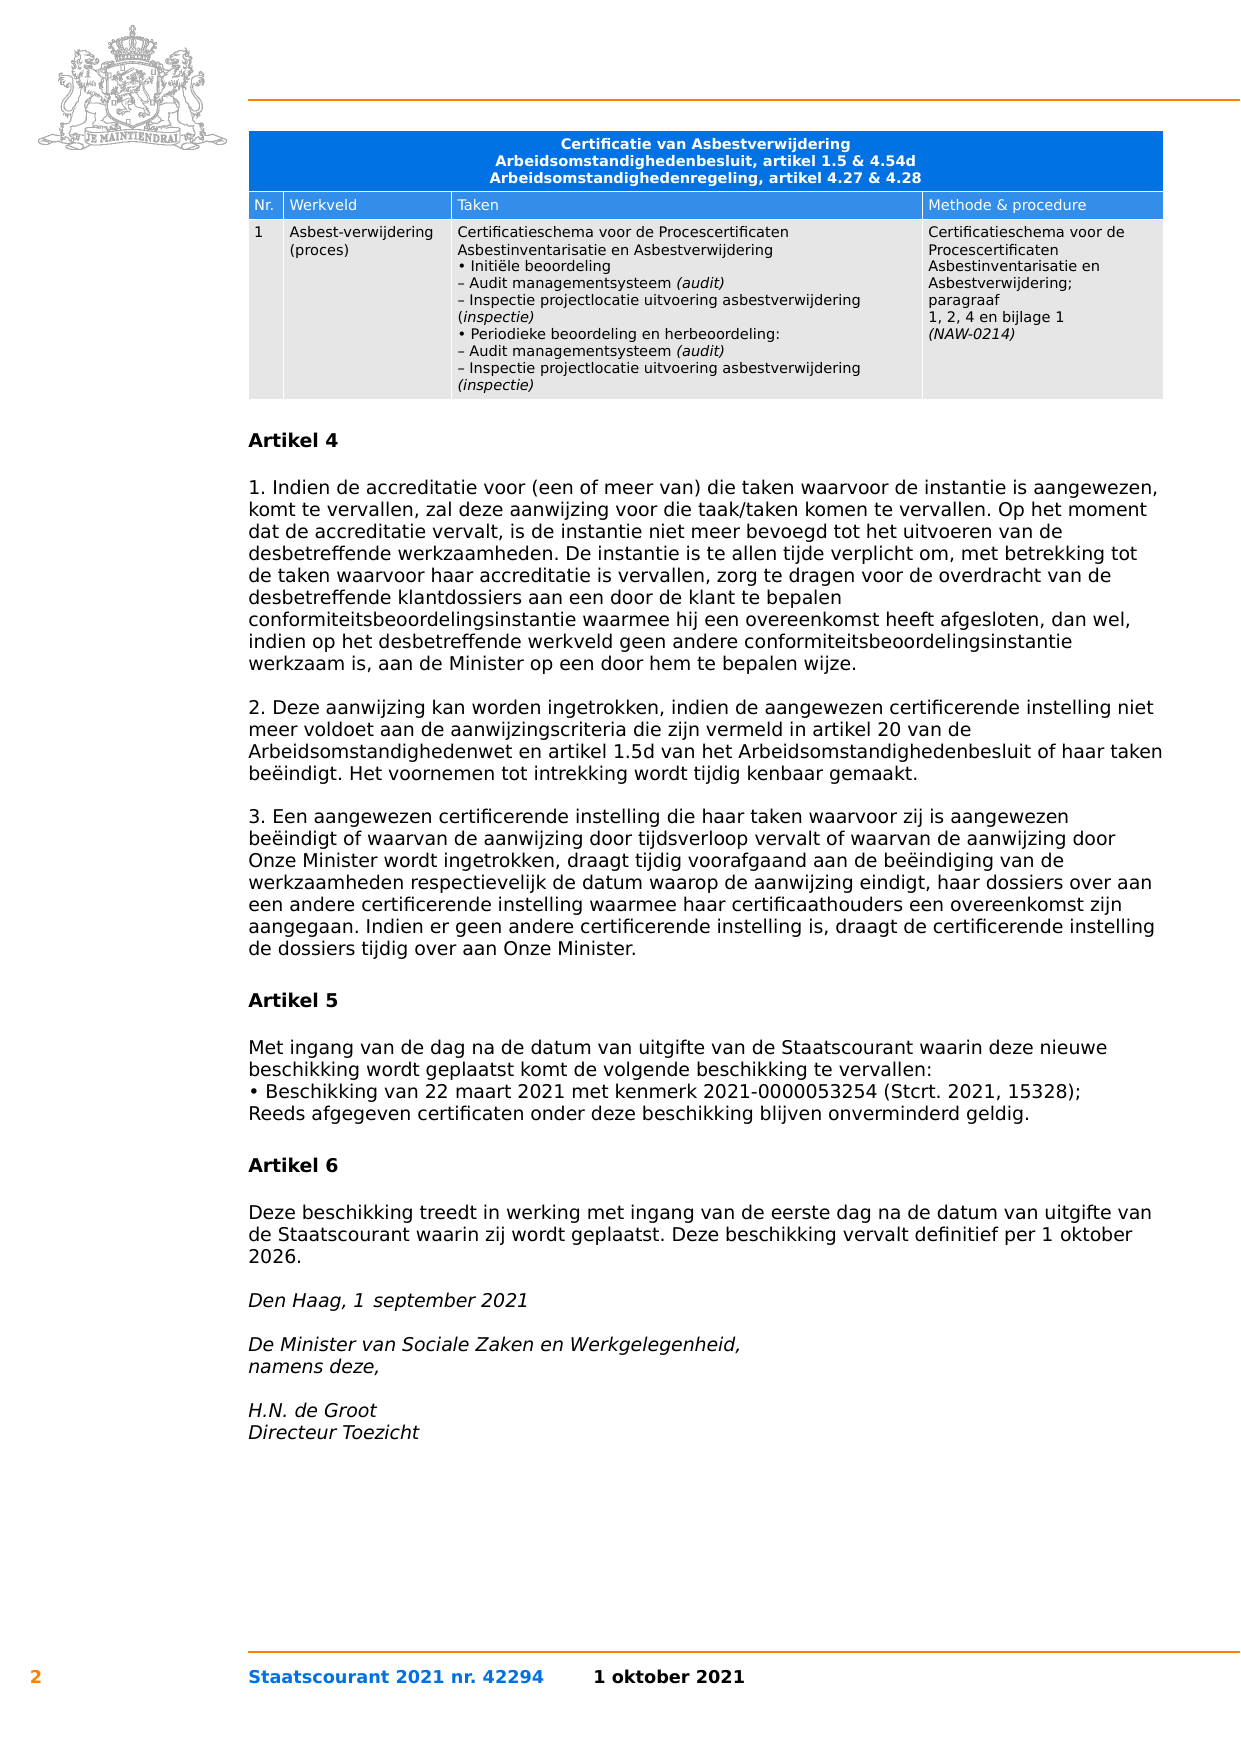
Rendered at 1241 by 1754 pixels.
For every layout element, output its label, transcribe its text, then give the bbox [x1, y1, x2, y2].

text 3. Een aangewezen certificerende instelling die haar taken waarvoor zij is aangewezen beëindigt of waarvan de aanwijzing door tijdsverloop vervalt of waarvan de aanwijzing door Onze Minister wordt ingetrokken, draagt tijdig voorafgaand aan de beëindiging van de werkzaamheden respectievelijk de datum waarop de aanwijzing eindigt, haar dossiers over aan een andere certificerende instelling waarmee haar certificaathouders een overeenkomst zijn aangegaan. Indien er geen andere certificerende instelling is, draagt de certificerende instelling de dossiers tijdig over aan Onze Minister. [248, 806, 1163, 960]
text 1. Indien de accreditatie voor (een of meer van) die taken waarvoor de instantie is aangewezen, komt te vervallen, zal deze aanwijzing voor die taak/taken komen te vervallen. Op het moment dat de accreditatie vervalt, is de instantie niet meer bevoegd tot het uitvoeren van de desbetreffende werkzaamheden. De instantie is te allen tijde verplicht om, met betrekking tot de taken waarvoor haar accreditatie is vervallen, zorg te dragen voor de overdracht van de desbetreffende klantdossiers aan een door de klant te bepalen conformiteitsbeoordelingsinstantie waarmee hij een overeenkomst heeft afgesloten, dan wel, indien op het desbetreffende werkveld geen andere conformiteitsbeoordelingsinstantie werkzaam is, aan de Minister op een door hem te bepalen wijze. [248, 477, 1163, 675]
text De Minister van Sociale Zaken en Werkgelegenheid, namens deze, H.N. de Groot Directeur Toezicht [248, 1334, 1163, 1444]
text Met ingang van de dag na de datum van uitgifte van de Staatscourant waarin deze nieuwe beschikking wordt geplaatst komt de volgende beschikking te vervallen: [248, 1037, 1163, 1081]
table_cell Nr. [249, 192, 283, 219]
subtitle Artikel 5 [248, 990, 1163, 1012]
text 2. Deze aanwijzing kan worden ingetrokken, indien de aangewezen certificerende instelling niet meer voldoet aan de aanwijzingscriteria die zijn vermeld in artikel 20 van de Arbeidsomstandighedenwet en artikel 1.5d van het Arbeidsomstandighedenbesluit of haar taken beëindigt. Het voornemen tot intrekking wordt tijdig kenbaar gemaakt. [248, 697, 1163, 784]
table_cell Certificatieschema voor de Procescertificaten Asbestinventarisatie en Asbestverwijdering • Initiële beoordeling – Audit managementsysteem (audit) – Inspectie projectlocatie uitvoering asbestverwijdering (inspectie) • Periodieke beoordeling en herbeoordeling: – Audit managementsysteem (audit) – Inspectie projectlocatie uitvoering asbestverwijdering (inspectie) [452, 220, 922, 399]
text Reeds afgegeven certificaten onder deze beschikking blijven onverminderd geldig. [248, 1103, 1163, 1125]
table_cell Werkveld [284, 192, 451, 219]
table_cell Methode & procedure [923, 192, 1163, 219]
picture [38, 25, 227, 150]
table_header Certificatie van Asbestverwijdering Arbeidsomstandighedenbesluit, artikel 1.5 & 4.54d Arbeidsomstandighedenregeling, artikel 4.27 & 4.28 [249, 131, 1163, 191]
text • Beschikking van 22 maart 2021 met kenmerk 2021-0000053254 (Stcrt. 2021, 15328); [248, 1081, 1163, 1103]
text Deze beschikking treedt in werking met ingang van de eerste dag na de datum van uitgifte van de Staatscourant waarin zij wordt geplaatst. Deze beschikking vervalt definitief per 1 oktober 2026. [248, 1202, 1163, 1268]
table_cell 1 [249, 220, 283, 399]
table_cell Taken [452, 192, 922, 219]
table_cell Asbest-verwijdering (proces) [284, 220, 451, 399]
text Den Haag, 1 september 2021 [248, 1290, 1163, 1312]
subtitle Artikel 4 [248, 430, 1163, 452]
subtitle Artikel 6 [248, 1155, 1163, 1177]
table_cell Certificatieschema voor de Procescertificaten Asbestinventarisatie en Asbestverwijdering; paragraaf 1, 2, 4 en bijlage 1 (NAW-0214) [923, 220, 1163, 399]
